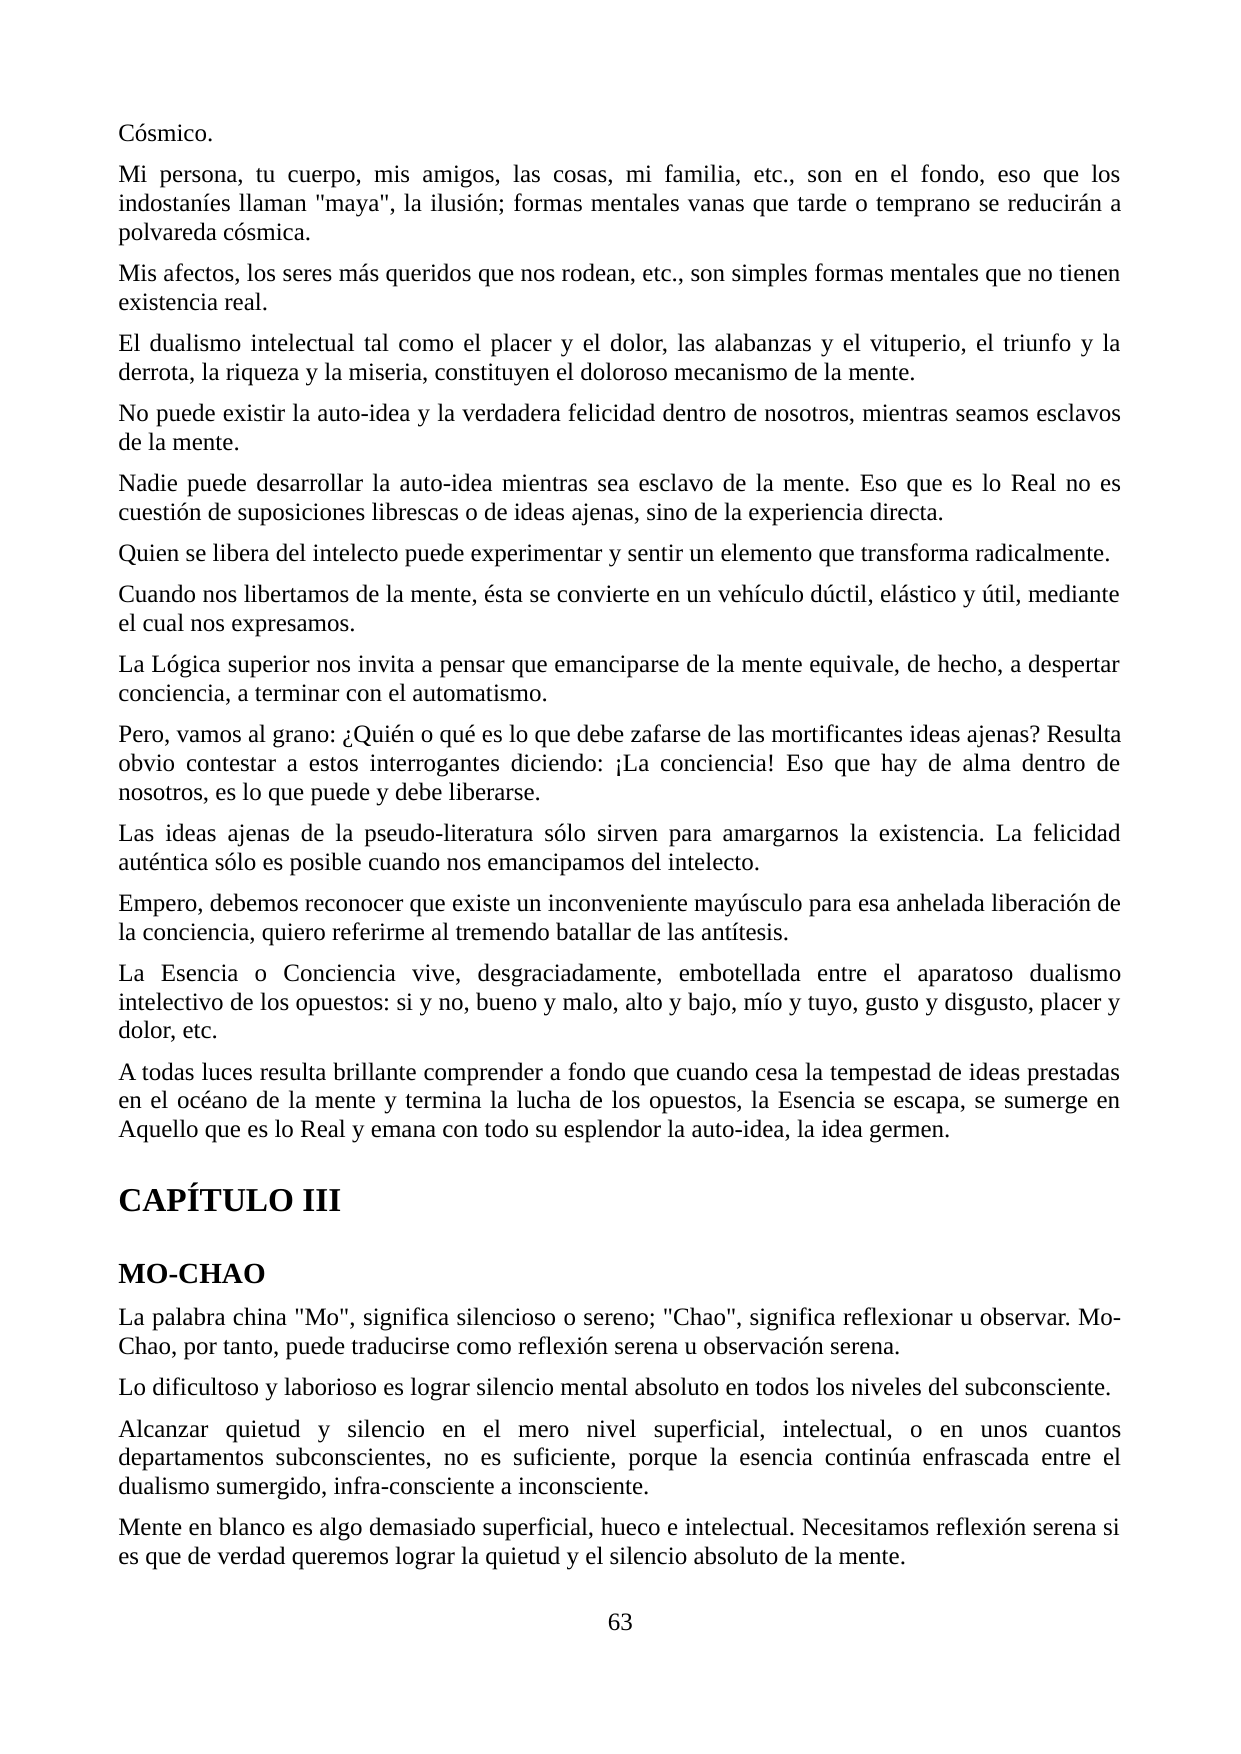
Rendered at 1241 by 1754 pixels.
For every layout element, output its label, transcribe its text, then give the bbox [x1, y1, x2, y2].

text Empero, debemos reconocer que existe un inconveniente mayúsculo para esa anhelada liberación de la conciencia, quiero referirme al tremendo batallar de las antítesis. [118, 888, 1122, 946]
text Lo dificultoso y laborioso es lograr silencio mental absoluto en todos los niveles del subconsciente. [118, 1372, 1122, 1401]
text No puede existir la auto-idea y la verdadera felicidad dentro de nosotros, mientras seamos esclavos de la mente. [118, 398, 1122, 456]
text La palabra china "Mo", significa silencioso o sereno; "Chao", significa reflexionar u observar. Mo-Chao, por tanto, puede traducirse como reflexión serena u observación serena. [118, 1302, 1122, 1360]
text Cuando nos libertamos de la mente, ésta se convierte en un vehículo dúctil, elástico y útil, mediante el cual nos expresamos. [118, 579, 1122, 637]
text Nadie puede desarrollar la auto-idea mientras sea esclavo de la mente. Eso que es lo Real no es cuestión de suposiciones librescas o de ideas ajenas, sino de la experiencia directa. [118, 468, 1122, 526]
text Alcanzar quietud y silencio en el mero nivel superficial, intelectual, o en unos cuantos departamentos subconscientes, no es suficiente, porque la esencia continúa enfrascada entre el dualismo sumergido, infra-consciente a inconsciente. [118, 1414, 1122, 1500]
text Mi persona, tu cuerpo, mis amigos, las cosas, mi familia, etc., son en el fondo, eso que los indostaníes llaman "maya", la ilusión; formas mentales vanas que tarde o temprano se reducirán a polvareda cósmica. [118, 159, 1122, 246]
subtitle MO-CHAO [118, 1256, 1122, 1290]
text Las ideas ajenas de la pseudo-literatura sólo sirven para amargarnos la existencia. La felicidad auténtica sólo es posible cuando nos emancipamos del intelecto. [118, 818, 1122, 876]
text Pero, vamos al grano: ¿Quién o qué es lo que debe zafarse de las mortificantes ideas ajenas? Resulta obvio contestar a estos interrogantes diciendo: ¡La conciencia! Eso que hay de alma dentro de nosotros, es lo que puede y debe liberarse. [118, 719, 1122, 806]
text Mente en blanco es algo demasiado superficial, hueco e intelectual. Necesitamos reflexión serena si es que de verdad queremos lograr la quietud y el silencio absoluto de la mente. [118, 1512, 1122, 1570]
text La Lógica superior nos invita a pensar que emanciparse de la mente equivale, de hecho, a despertar conciencia, a terminar con el automatismo. [118, 649, 1122, 707]
text Cósmico. [118, 118, 1122, 147]
subtitle CAPÍTULO III [118, 1181, 1122, 1219]
text Quien se libera del intelecto puede experimentar y sentir un elemento que transforma radicalmente. [118, 538, 1122, 567]
text A todas luces resulta brillante comprender a fondo que cuando cesa la tempestad de ideas prestadas en el océano de la mente y termina la lucha de los opuestos, la Esencia se escapa, se sumerge en Aquello que es lo Real y emana con todo su esplendor la auto-idea, la idea germen. [118, 1057, 1122, 1143]
text El dualismo intelectual tal como el placer y el dolor, las alabanzas y el vituperio, el triunfo y la derrota, la riqueza y la miseria, constituyen el doloroso mecanismo de la mente. [118, 328, 1122, 386]
text La Esencia o Conciencia vive, desgraciadamente, embotellada entre el aparatoso dualismo intelectivo de los opuestos: si y no, bueno y malo, alto y bajo, mío y tuyo, gusto y disgusto, placer y dolor, etc. [118, 958, 1122, 1044]
text Mis afectos, los seres más queridos que nos rodean, etc., son simples formas mentales que no tienen existencia real. [118, 258, 1122, 316]
